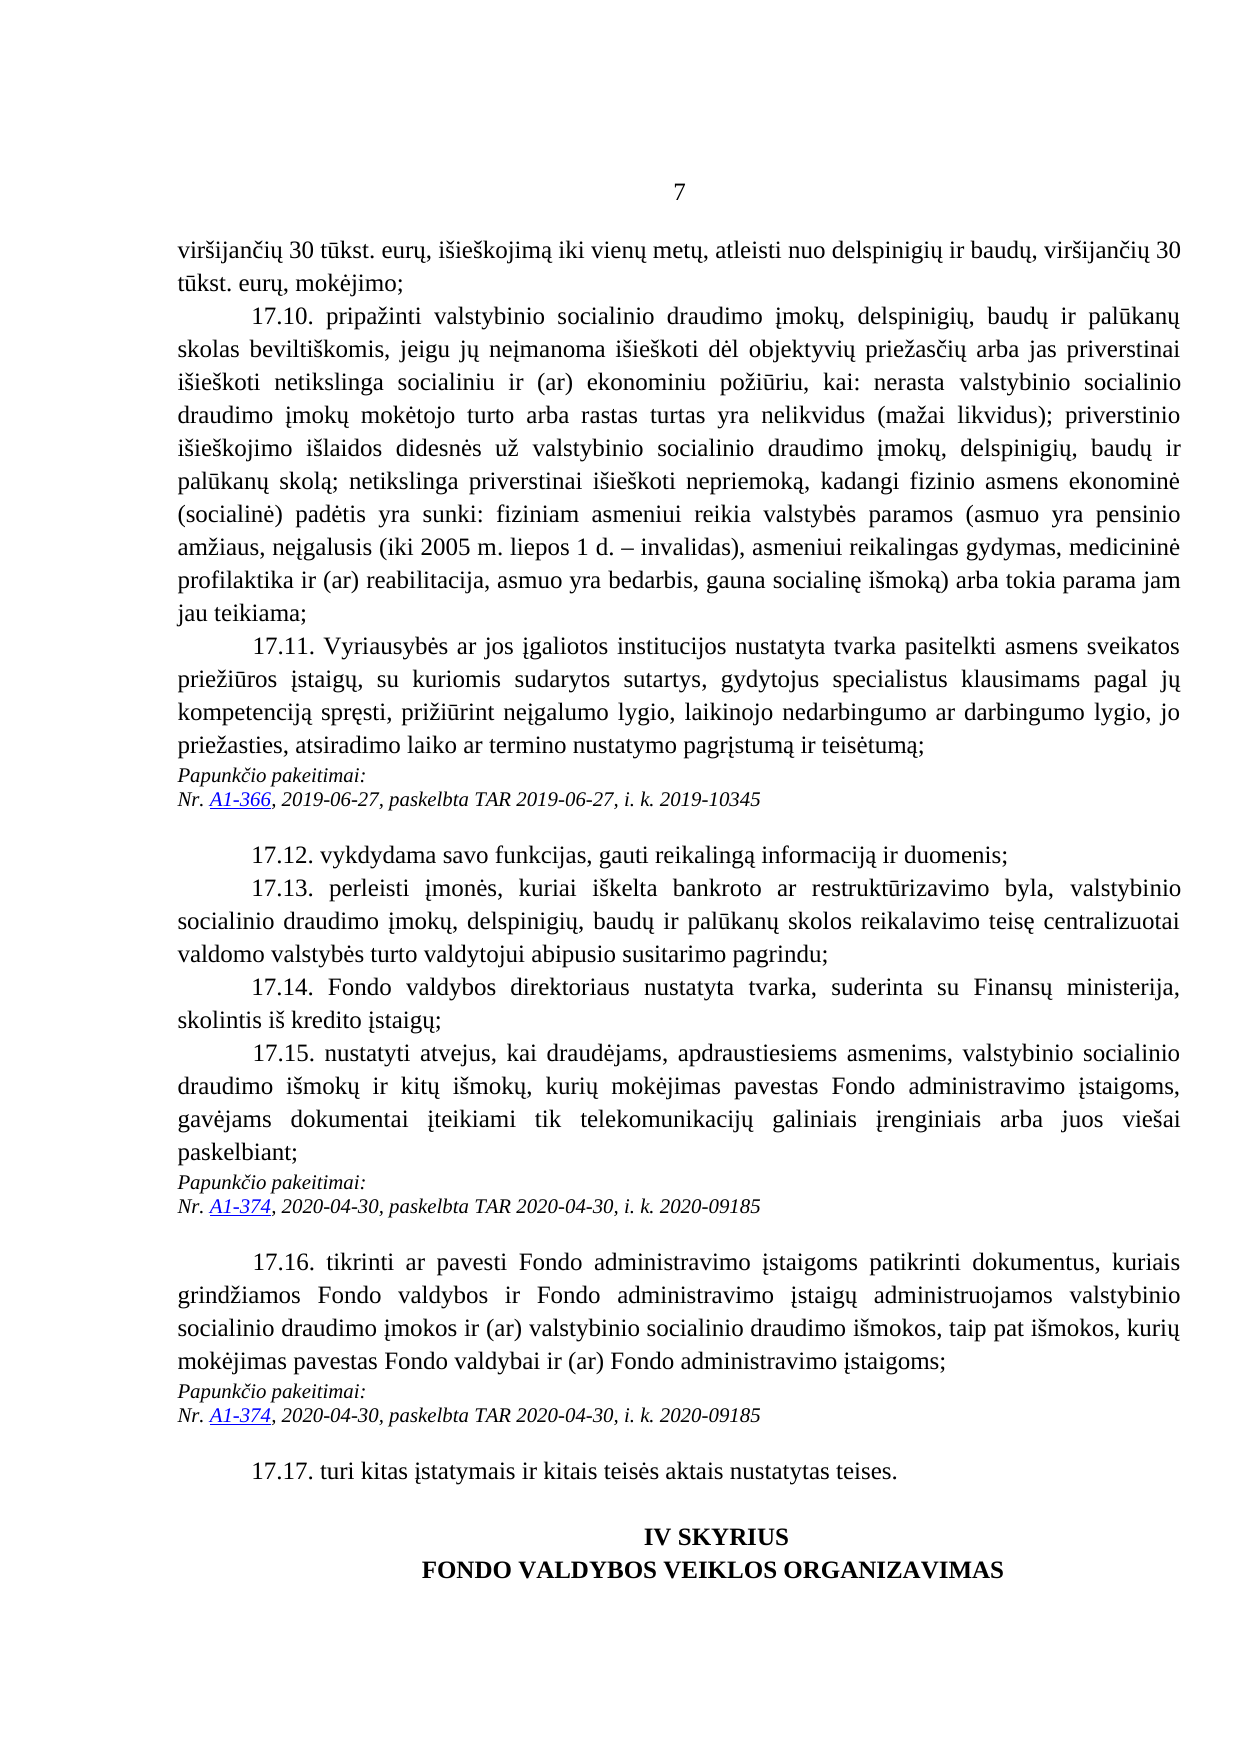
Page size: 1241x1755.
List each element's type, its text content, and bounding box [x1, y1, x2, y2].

text 17.11. Vyriausybės ar jos įgaliotos institucijos nustatyta tvarka pasitelkti asmens sveikatos priežiūros įstaigų, su kuriomis sudarytos sutartys, gydytojus specialistus klausimams pagal jų kompetenciją spręsti, prižiūrint neįgalumo lygio, laikinojo nedarbingumo ar darbingumo lygio, jo priežasties, atsiradimo laiko ar termino nustatymo pagrįstumą ir teisėtumą; [177, 631, 1181, 759]
text viršijančių 30 tūkst. eurų, išieškojimą iki vienų metų, atleisti nuo delspinigių ir baudų, viršijančių 30 tūkst. eurų, mokėjimo; [177, 235, 1181, 296]
text 17.10. pripažinti valstybinio socialinio draudimo įmokų, delspinigių, baudų ir palūkanų skolas beviltiškomis, jeigu jų neįmanoma išieškoti dėl objektyvių priežasčių arba jas priverstinai išieškoti netikslinga socialiniu ir (ar) ekonominiu požiūriu, kai: nerasta valstybinio socialinio draudimo įmokų mokėtojo turto arba rastas turtas yra nelikvidus (mažai likvidus); priverstinio išieškojimo išlaidos didesnės už valstybinio socialinio draudimo įmokų, delspinigių, baudų ir palūkanų skolą; netikslinga priverstinai išieškoti nepriemoką, kadangi fizinio asmens ekonominė (socialinė) padėtis yra sunki: fiziniam asmeniui reikia valstybės paramos (asmuo yra pensinio amžiaus, neįgalusis (iki 2005 m. liepos 1 d. – invalidas), asmeniui reikalingas gydymas, medicininė profilaktika ir (ar) reabilitacija, asmuo yra bedarbis, gauna socialinę išmoką) arba tokia parama jam jau teikiama; [177, 301, 1181, 627]
text Nr. A1-366, 2019-06-27, paskelbta TAR 2019-06-27, i. k. 2019-10345 [177, 787, 1181, 811]
text 17.16. tikrinti ar pavesti Fondo administravimo įstaigoms patikrinti dokumentus, kuriais grindžiamos Fondo valdybos ir Fondo administravimo įstaigų administruojamos valstybinio socialinio draudimo įmokos ir (ar) valstybinio socialinio draudimo išmokos, taip pat išmokos, kurių mokėjimas pavestas Fondo valdybai ir (ar) Fondo administravimo įstaigoms; [177, 1247, 1181, 1375]
text Papunkčio pakeitimai: [177, 1379, 1181, 1403]
text FONDO VALDYBOS VEIKLOS ORGANIZAVIMAS [177, 1555, 1181, 1584]
text Papunkčio pakeitimai: [177, 1170, 1181, 1194]
text 17.14. Fondo valdybos direktoriaus nustatyta tvarka, suderinta su Finansų ministerija, skolintis iš kredito įstaigų; [177, 972, 1181, 1034]
text Nr. A1-374, 2020-04-30, paskelbta TAR 2020-04-30, i. k. 2020-09185 [177, 1403, 1181, 1427]
text IV SKYRIUS [177, 1522, 1181, 1551]
text 17.13. perleisti įmonės, kuriai iškelta bankroto ar restruktūrizavimo byla, valstybinio socialinio draudimo įmokų, delspinigių, baudų ir palūkanų skolos reikalavimo teisę centralizuotai valdomo valstybės turto valdytojui abipusio susitarimo pagrindu; [177, 873, 1181, 968]
text 17.17. turi kitas įstatymais ir kitais teisės aktais nustatytas teises. [177, 1456, 1181, 1485]
text 17.12. vykdydama savo funkcijas, gauti reikalingą informaciją ir duomenis; [177, 840, 1181, 869]
text Papunkčio pakeitimai: [177, 763, 1181, 787]
text 17.15. nustatyti atvejus, kai draudėjams, apdraustiesiems asmenims, valstybinio socialinio draudimo išmokų ir kitų išmokų, kurių mokėjimas pavestas Fondo administravimo įstaigoms, gavėjams dokumentai įteikiami tik telekomunikacijų galiniais įrenginiais arba juos viešai paskelbiant; [177, 1038, 1181, 1166]
text Nr. A1-374, 2020-04-30, paskelbta TAR 2020-04-30, i. k. 2020-09185 [177, 1194, 1181, 1218]
